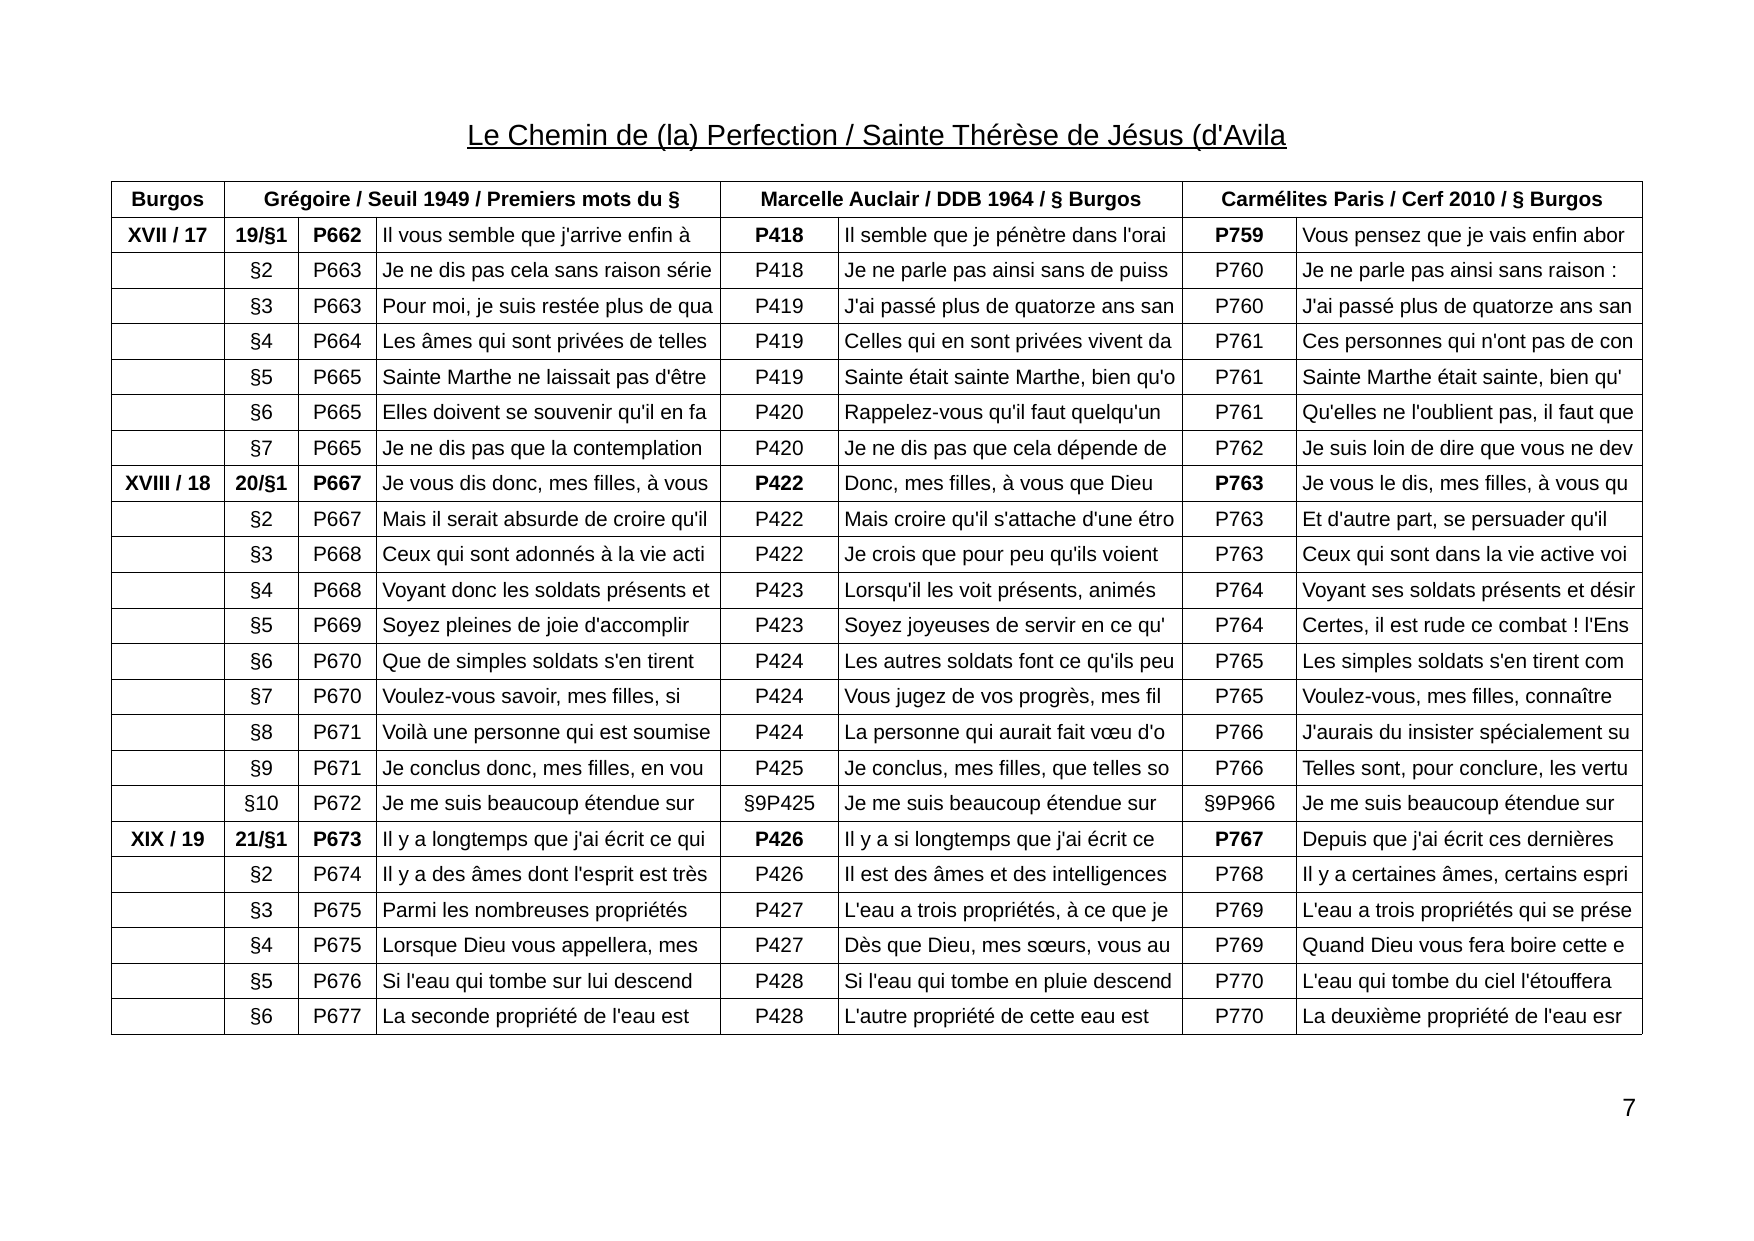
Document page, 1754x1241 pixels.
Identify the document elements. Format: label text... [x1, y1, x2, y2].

table_cell P760 [1183, 253, 1296, 288]
table_cell P419 [721, 289, 838, 323]
table_cell Si l'eau qui tombe en pluie descend [839, 964, 1182, 998]
table_cell P420 [721, 431, 838, 465]
table_cell La personne qui aurait fait vœu d'o [839, 715, 1182, 749]
table_cell P426 [721, 857, 838, 892]
table_cell 21/§1 [225, 822, 298, 856]
table_cell P665 [299, 360, 376, 394]
table_cell P667 [299, 502, 376, 536]
table_cell Sainte Marthe était sainte, bien qu' [1297, 360, 1642, 394]
table_cell Je conclus donc, mes filles, en vou [377, 751, 720, 785]
table_cell Soyez pleines de joie d'accomplir [377, 609, 720, 643]
table_cell [112, 609, 224, 643]
table_cell §5 [225, 360, 298, 394]
table_cell [112, 431, 224, 465]
table_cell P770 [1183, 964, 1296, 998]
table_cell P762 [1183, 431, 1296, 465]
table_cell Soyez joyeuses de servir en ce qu' [839, 609, 1182, 643]
table_cell Celles qui en sont privées vivent da [839, 324, 1182, 359]
table_cell Voilà une personne qui est soumise [377, 715, 720, 749]
table_cell P423 [721, 573, 838, 607]
table_cell §3 [225, 893, 298, 927]
table_cell [112, 537, 224, 572]
table_cell Voulez-vous savoir, mes filles, si [377, 680, 720, 714]
table_cell §10 [225, 786, 298, 821]
table_cell §5 [225, 964, 298, 998]
table_cell Je crois que pour peu qu'ils voient [839, 537, 1182, 572]
table_cell Il est des âmes et des intelligences [839, 857, 1182, 892]
table_cell P664 [299, 324, 376, 359]
table_cell [112, 893, 224, 927]
table_cell §6 [225, 999, 298, 1034]
table_cell Vous pensez que je vais enfin abor [1297, 218, 1642, 252]
table_cell Dès que Dieu, mes sœurs, vous au [839, 928, 1182, 963]
table_cell P427 [721, 893, 838, 927]
table_cell P426 [721, 822, 838, 856]
table_cell La deuxième propriété de l'eau esr [1297, 999, 1642, 1034]
table_cell §8 [225, 715, 298, 749]
table_cell P665 [299, 395, 376, 430]
table_cell P428 [721, 999, 838, 1034]
table_cell Je me suis beaucoup étendue sur [839, 786, 1182, 821]
table_cell P674 [299, 857, 376, 892]
table_cell Lorsqu'il les voit présents, animés [839, 573, 1182, 607]
table_cell §2 [225, 857, 298, 892]
table_cell XIX / 19 [112, 822, 224, 856]
table_cell Je me suis beaucoup étendue sur [377, 786, 720, 821]
table_cell Les âmes qui sont privées de telles [377, 324, 720, 359]
table_cell Mais il serait absurde de croire qu'il [377, 502, 720, 536]
table_cell Je ne dis pas que la contemplation [377, 431, 720, 465]
table_cell P425 [721, 751, 838, 785]
table_cell Ces personnes qui n'ont pas de con [1297, 324, 1642, 359]
table_cell P668 [299, 573, 376, 607]
table_cell P766 [1183, 715, 1296, 749]
table_cell §3 [225, 289, 298, 323]
table_cell [112, 289, 224, 323]
table_cell §7 [225, 680, 298, 714]
table_cell P670 [299, 644, 376, 678]
table_cell P677 [299, 999, 376, 1034]
table_cell §5 [225, 609, 298, 643]
table_cell Pour moi, je suis restée plus de qua [377, 289, 720, 323]
table_cell §4 [225, 928, 298, 963]
table_cell Telles sont, pour conclure, les vertu [1297, 751, 1642, 785]
table_cell Sainte était sainte Marthe, bien qu'o [839, 360, 1182, 394]
table_cell P765 [1183, 644, 1296, 678]
table_cell Les autres soldats font ce qu'ils peu [839, 644, 1182, 678]
table_cell [112, 964, 224, 998]
table_cell P763 [1183, 466, 1296, 501]
table_cell J'ai passé plus de quatorze ans san [1297, 289, 1642, 323]
table_cell Je vous dis donc, mes filles, à vous [377, 466, 720, 501]
table_cell §7 [225, 431, 298, 465]
table_cell Que de simples soldats s'en tirent [377, 644, 720, 678]
table_cell Elles doivent se souvenir qu'il en fa [377, 395, 720, 430]
table_cell P671 [299, 715, 376, 749]
table_cell [112, 928, 224, 963]
table_cell P663 [299, 289, 376, 323]
table_cell Parmi les nombreuses propriétés [377, 893, 720, 927]
table_cell 20/§1 [225, 466, 298, 501]
table_cell §9 [225, 751, 298, 785]
table_cell P419 [721, 360, 838, 394]
table_cell L'eau qui tombe du ciel l'étouffera [1297, 964, 1642, 998]
table_cell [112, 715, 224, 749]
table_cell P424 [721, 644, 838, 678]
table_cell P770 [1183, 999, 1296, 1034]
table_cell P422 [721, 502, 838, 536]
table_cell §9P966 [1183, 786, 1296, 821]
table_cell P769 [1183, 893, 1296, 927]
table_cell Il y a si longtemps que j'ai écrit ce [839, 822, 1182, 856]
table_cell P422 [721, 537, 838, 572]
table_cell Les simples soldats s'en tirent com [1297, 644, 1642, 678]
table_cell P662 [299, 218, 376, 252]
table_cell Et d'autre part, se persuader qu'il [1297, 502, 1642, 536]
table_cell §9P425 [721, 786, 838, 821]
table_cell Mais croire qu'il s'attache d'une étro [839, 502, 1182, 536]
table_cell Voulez-vous, mes filles, connaître [1297, 680, 1642, 714]
table_cell Quand Dieu vous fera boire cette e [1297, 928, 1642, 963]
table_cell P764 [1183, 609, 1296, 643]
table_cell Je ne dis pas que cela dépende de [839, 431, 1182, 465]
table_cell Je vous le dis, mes filles, à vous qu [1297, 466, 1642, 501]
table_cell P428 [721, 964, 838, 998]
table_cell P420 [721, 395, 838, 430]
table_cell Je suis loin de dire que vous ne dev [1297, 431, 1642, 465]
table_cell Ceux qui sont dans la vie active voi [1297, 537, 1642, 572]
table_cell P424 [721, 680, 838, 714]
table_cell P768 [1183, 857, 1296, 892]
table_cell P763 [1183, 537, 1296, 572]
table_cell Il y a longtemps que j'ai écrit ce qui [377, 822, 720, 856]
table_cell J'ai passé plus de quatorze ans san [839, 289, 1182, 323]
table_cell P761 [1183, 360, 1296, 394]
table_cell Qu'elles ne l'oublient pas, il faut que [1297, 395, 1642, 430]
table_cell §3 [225, 537, 298, 572]
table_cell P423 [721, 609, 838, 643]
table_cell J'aurais du insister spécialement su [1297, 715, 1642, 749]
table_cell Vous jugez de vos progrès, mes fil [839, 680, 1182, 714]
table_cell Certes, il est rude ce combat ! l'Ens [1297, 609, 1642, 643]
table_cell 19/§1 [225, 218, 298, 252]
table_cell Si l'eau qui tombe sur lui descend [377, 964, 720, 998]
table_cell Voyant ses soldats présents et désir [1297, 573, 1642, 607]
table_cell P766 [1183, 751, 1296, 785]
table_cell P419 [721, 324, 838, 359]
table_cell Carmélites Paris / Cerf 2010 / § Burgos [1183, 182, 1642, 217]
table_cell P418 [721, 253, 838, 288]
table_cell §4 [225, 324, 298, 359]
table_cell §6 [225, 395, 298, 430]
table_cell Donc, mes filles, à vous que Dieu [839, 466, 1182, 501]
table_cell Depuis que j'ai écrit ces dernières [1297, 822, 1642, 856]
table_cell [112, 360, 224, 394]
table_cell [112, 395, 224, 430]
table_cell La seconde propriété de l'eau est [377, 999, 720, 1034]
table_cell Burgos [112, 182, 224, 217]
table_cell P422 [721, 466, 838, 501]
table_cell XVII / 17 [112, 218, 224, 252]
table_cell Marcelle Auclair / DDB 1964 / § Burgos [721, 182, 1182, 217]
table_cell P767 [1183, 822, 1296, 856]
table_cell P418 [721, 218, 838, 252]
table_cell P665 [299, 431, 376, 465]
table_cell [112, 644, 224, 678]
table_cell P765 [1183, 680, 1296, 714]
table_cell P427 [721, 928, 838, 963]
table_cell P759 [1183, 218, 1296, 252]
table_cell P761 [1183, 395, 1296, 430]
table_cell P769 [1183, 928, 1296, 963]
table_cell P669 [299, 609, 376, 643]
table_cell P672 [299, 786, 376, 821]
table_cell Grégoire / Seuil 1949 / Premiers mots du § [225, 182, 720, 217]
table_cell Il y a certaines âmes, certains espri [1297, 857, 1642, 892]
table_cell L'eau a trois propriétés qui se prése [1297, 893, 1642, 927]
table_cell [112, 253, 224, 288]
table_cell L'autre propriété de cette eau est [839, 999, 1182, 1034]
table_cell P668 [299, 537, 376, 572]
table_cell P663 [299, 253, 376, 288]
table_cell P675 [299, 928, 376, 963]
table_cell [112, 573, 224, 607]
table_cell Voyant donc les soldats présents et [377, 573, 720, 607]
table_cell Je conclus, mes filles, que telles so [839, 751, 1182, 785]
table_cell §6 [225, 644, 298, 678]
table_cell P676 [299, 964, 376, 998]
table_cell [112, 680, 224, 714]
table_cell [112, 786, 224, 821]
table_cell [112, 999, 224, 1034]
table_cell Il semble que je pénètre dans l'orai [839, 218, 1182, 252]
table_cell [112, 857, 224, 892]
table_cell Je ne dis pas cela sans raison série [377, 253, 720, 288]
table_cell Je ne parle pas ainsi sans raison : [1297, 253, 1642, 288]
table_cell L'eau a trois propriétés, à ce que je [839, 893, 1182, 927]
table_cell [112, 502, 224, 536]
table_cell Il vous semble que j'arrive enfin à [377, 218, 720, 252]
table_cell §4 [225, 573, 298, 607]
table_cell [112, 324, 224, 359]
table_cell P761 [1183, 324, 1296, 359]
table_cell P667 [299, 466, 376, 501]
table_cell §2 [225, 502, 298, 536]
table_cell [112, 751, 224, 785]
table_cell Ceux qui sont adonnés à la vie acti [377, 537, 720, 572]
table_cell Sainte Marthe ne laissait pas d'être [377, 360, 720, 394]
table_cell Lorsque Dieu vous appellera, mes [377, 928, 720, 963]
table_cell P671 [299, 751, 376, 785]
table_cell P675 [299, 893, 376, 927]
table_cell P760 [1183, 289, 1296, 323]
table_cell Je ne parle pas ainsi sans de puiss [839, 253, 1182, 288]
table_cell XVIII / 18 [112, 466, 224, 501]
table_cell P763 [1183, 502, 1296, 536]
table_cell §2 [225, 253, 298, 288]
table_cell Rappelez-vous qu'il faut quelqu'un [839, 395, 1182, 430]
table_cell P764 [1183, 573, 1296, 607]
table_cell P424 [721, 715, 838, 749]
table_cell P670 [299, 680, 376, 714]
table_cell P673 [299, 822, 376, 856]
table_cell Je me suis beaucoup étendue sur [1297, 786, 1642, 821]
table_cell Il y a des âmes dont l'esprit est très [377, 857, 720, 892]
